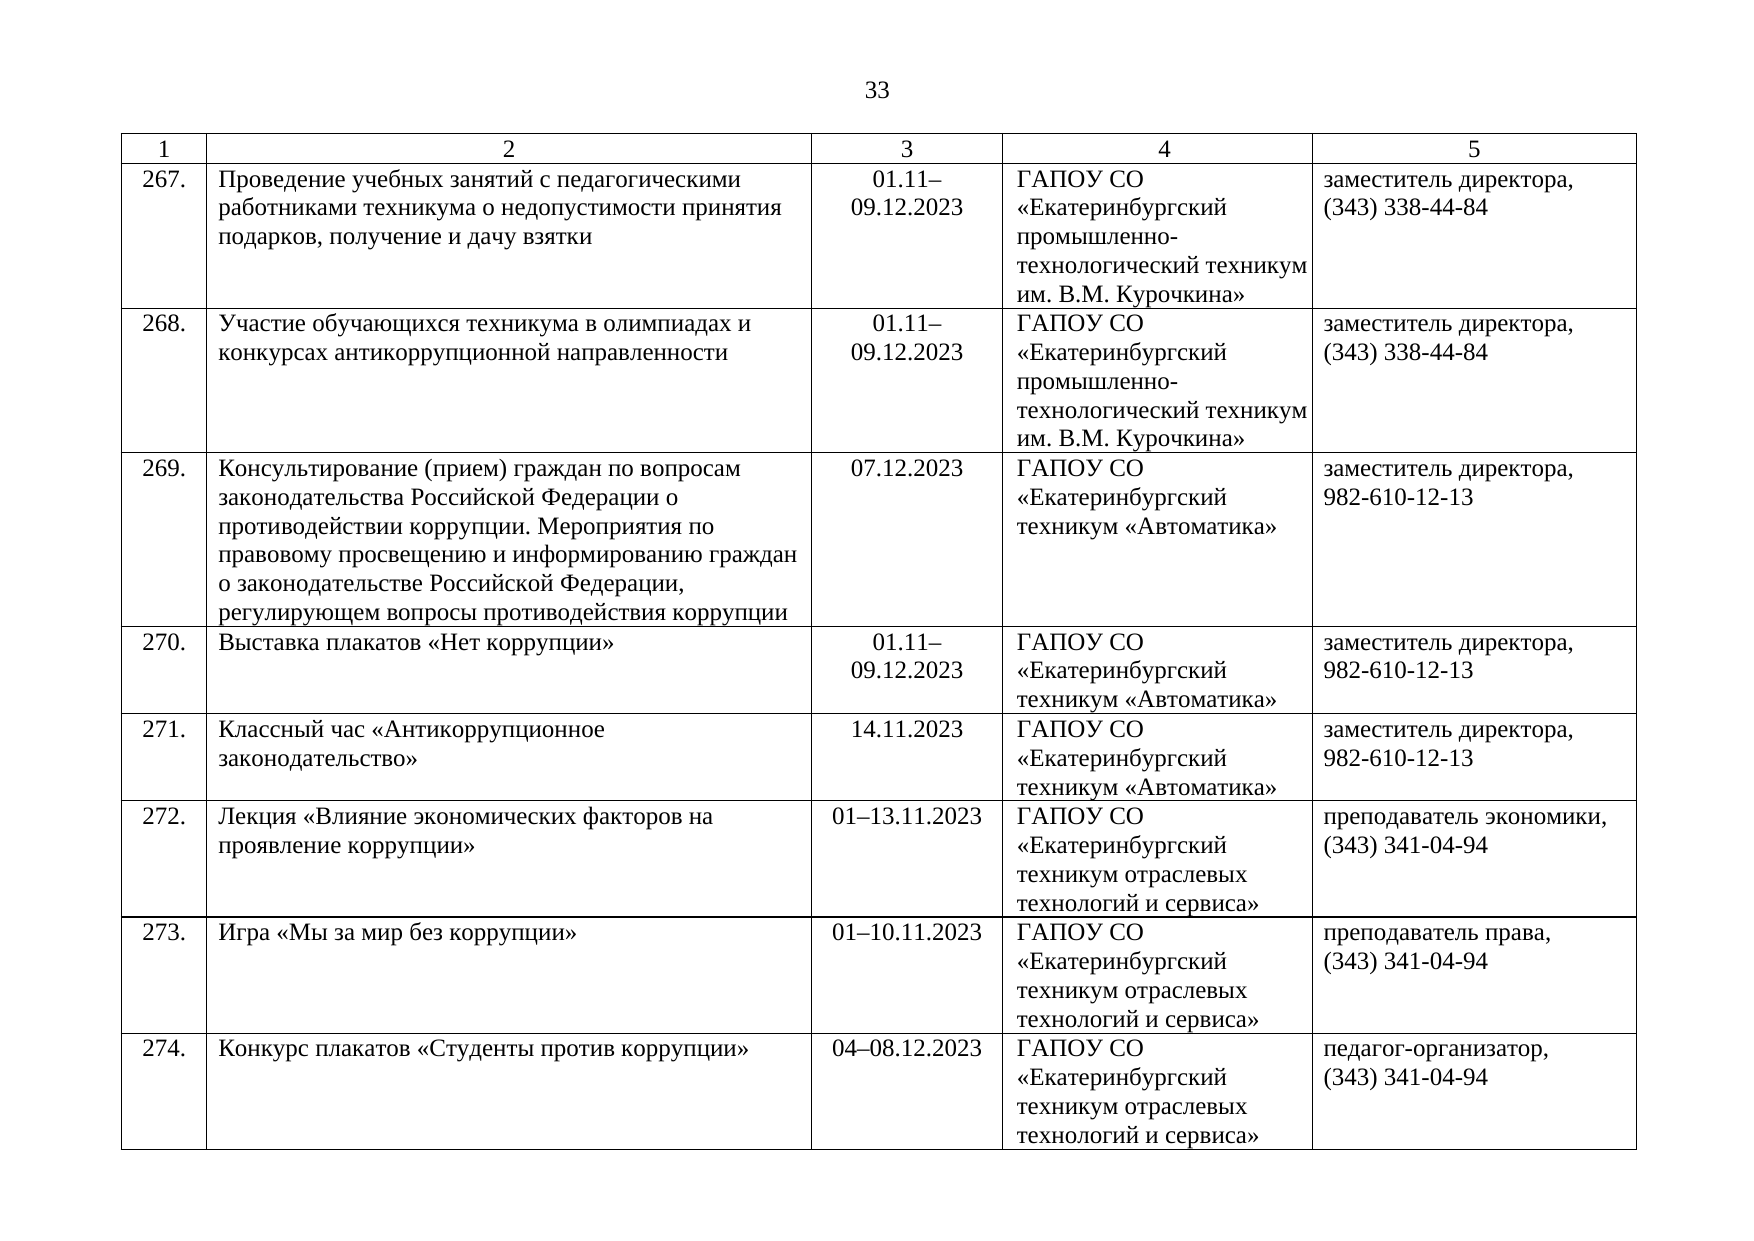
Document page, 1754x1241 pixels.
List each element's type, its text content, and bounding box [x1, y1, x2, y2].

table_cell 01.11–09.12.2023 [812, 309, 1002, 452]
table_header 4 [1003, 134, 1312, 163]
table_cell 04–08.12.2023 [812, 1034, 1002, 1148]
table_cell преподаватель экономики, (343) 341-04-94 [1313, 801, 1636, 916]
table_cell педагог-организатор, (343) 341-04-94 [1313, 1034, 1636, 1148]
table_cell ГАПОУ СО «Екатеринбургский техникум «Автоматика» [1003, 627, 1312, 713]
table_cell ГАПОУ СО «Екатеринбургский техникум отраслевых технологий и сервиса» [1003, 801, 1312, 916]
table_cell Консультирование (прием) граждан по вопросам законодательства Российской Федерации о противодействии коррупции. Мероприятия по правовому просвещению и информированию граждан о законодательстве Российской Федерации, регулирующем вопросы противодействия коррупции [207, 453, 811, 626]
table_cell [117, 452, 121, 626]
table_cell 07.12.2023 [812, 453, 1002, 626]
table_cell Лекция «Влияние экономических факторов на проявление коррупции» [207, 801, 811, 916]
table_cell Участие обучающихся техникума в олимпиадах и конкурсах антикоррупционной направленности [207, 309, 811, 452]
table_cell [122, 309, 206, 452]
table_cell 01–13.11.2023 [812, 801, 1002, 916]
table_cell ГАПОУ СО «Екатеринбургский техникум отраслевых технологий и сервиса» [1003, 1034, 1312, 1148]
table_cell 14.11.2023 [812, 714, 1002, 800]
table_cell Выставка плакатов «Нет коррупции» [207, 627, 811, 713]
table_cell [117, 916, 121, 1032]
table_cell ГАПОУ СО «Екатеринбургский техникум отраслевых технологий и сервиса» [1003, 918, 1312, 1032]
table_cell [117, 308, 121, 452]
table_cell [122, 627, 206, 713]
table_header 5 [1313, 134, 1636, 163]
table_cell [122, 164, 206, 307]
table_cell [122, 714, 206, 800]
table_cell [122, 453, 206, 626]
table_cell [122, 1034, 206, 1148]
table_cell [117, 626, 121, 713]
table_header 1 [122, 134, 206, 163]
table_cell преподаватель права, (343) 341-04-94 [1313, 918, 1636, 1032]
table_cell 01.11–09.12.2023 [812, 627, 1002, 713]
table_cell [117, 800, 121, 916]
table_cell заместитель директора, (343) 338-44-84 [1313, 164, 1636, 307]
table_cell Конкурс плакатов «Студенты против коррупции» [207, 1034, 811, 1148]
table_cell ГАПОУ СО «Екатеринбургский промышленно-технологический техникум им. В.М. Курочкина» [1003, 164, 1312, 307]
table_cell заместитель директора, 982-610-12-13 [1313, 453, 1636, 626]
table_cell [122, 801, 206, 916]
table_cell 01–10.11.2023 [812, 918, 1002, 1032]
table_cell заместитель директора, 982-610-12-13 [1313, 714, 1636, 800]
table_cell ГАПОУ СО «Екатеринбургский техникум «Автоматика» [1003, 714, 1312, 800]
table_cell заместитель директора, 982-610-12-13 [1313, 627, 1636, 713]
table_cell [122, 918, 206, 1032]
table_cell ГАПОУ СО «Екатеринбургский техникум «Автоматика» [1003, 453, 1312, 626]
table_cell Игра «Мы за мир без коррупции» [207, 918, 811, 1032]
table_header [117, 133, 121, 163]
table_cell [117, 1033, 121, 1148]
table_cell заместитель директора, (343) 338-44-84 [1313, 309, 1636, 452]
table_cell [117, 713, 121, 800]
table_cell 01.11–09.12.2023 [812, 164, 1002, 307]
table_cell Проведение учебных занятий с педагогическими работниками техникума о недопустимости принятия подарков, получение и дачу взятки [207, 164, 811, 307]
table_header 3 [812, 134, 1002, 163]
table_header 2 [207, 134, 811, 163]
table_cell Классный час «Антикоррупционное законодательство» [207, 714, 811, 800]
table_cell ГАПОУ СО «Екатеринбургский промышленно-технологический техникум им. В.М. Курочкина» [1003, 309, 1312, 452]
table_cell [117, 163, 121, 307]
